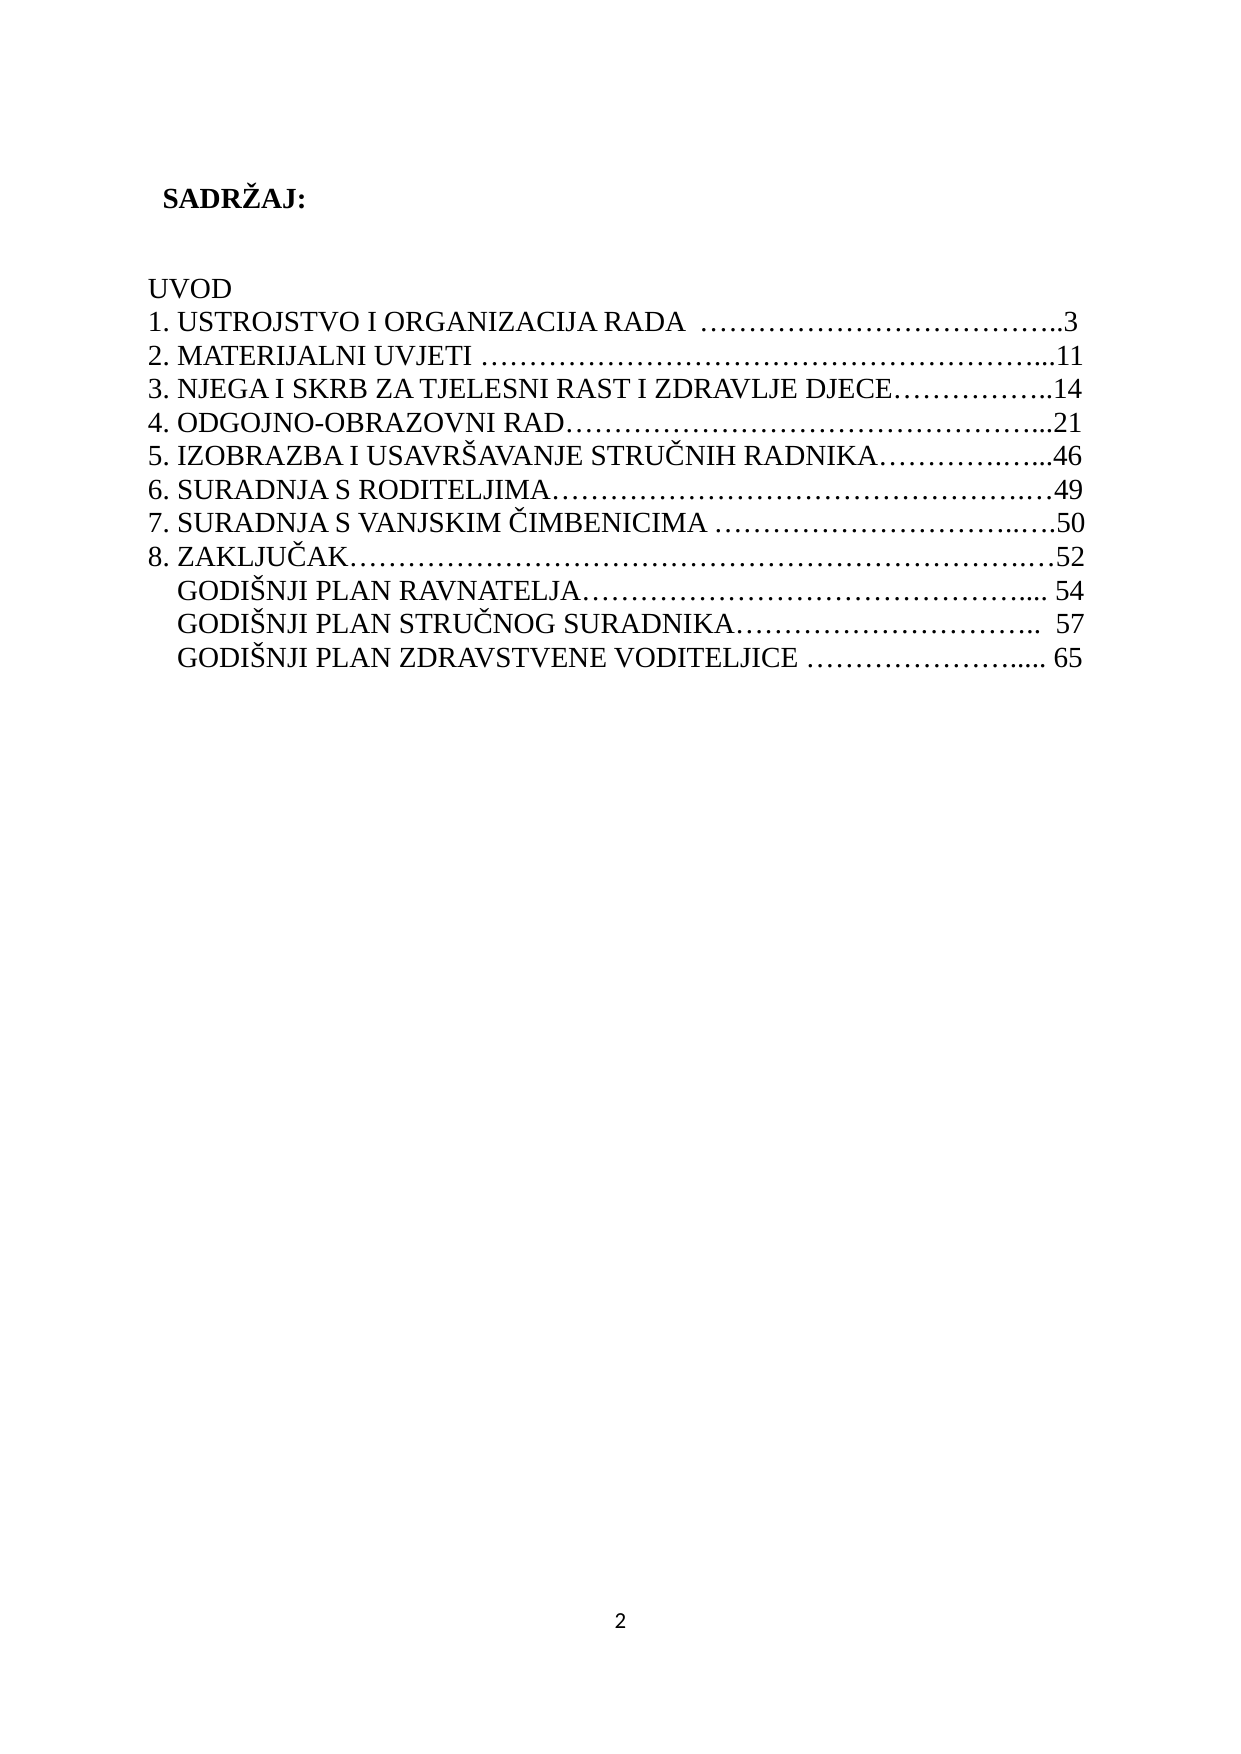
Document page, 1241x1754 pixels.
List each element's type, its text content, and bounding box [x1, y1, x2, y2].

text UVOD [148, 271, 1093, 304]
text 3. NJEGA I SKRB ZA TJELESNI RAST I ZDRAVLJE DJECE……………..14 [148, 371, 1093, 405]
text 6. SURADNJA S RODITELJIMA………………………………………….…49 [148, 472, 1093, 506]
text SADRŽAJ: [148, 181, 1093, 215]
text GODIŠNJI PLAN RAVNATELJA……………………………………….... 54 [148, 573, 1093, 606]
text 4. ODGOJNO-OBRAZOVNI RAD…………………………………………...21 [148, 405, 1093, 438]
text 8. ZAKLJUČAK…………………………………………………………….…52 [148, 539, 1093, 573]
text 7. SURADNJA S VANJSKIM ČIMBENICIMA …………………………..….50 [148, 506, 1093, 539]
text 5. IZOBRAZBA I USAVRŠAVANJE STRUČNIH RADNIKA………….…...46 [148, 438, 1093, 472]
text 1. USTROJSTVO I ORGANIZACIJA RADA ………………………………..3 [148, 304, 1093, 338]
text 2. MATERIJALNI UVJETI …………………………………………………...11 [148, 338, 1093, 371]
text GODIŠNJI PLAN ZDRAVSTVENE VODITELJICE …………………..... 65 [148, 640, 1093, 673]
text GODIŠNJI PLAN STRUČNOG SURADNIKA………………………….. 57 [148, 606, 1093, 640]
